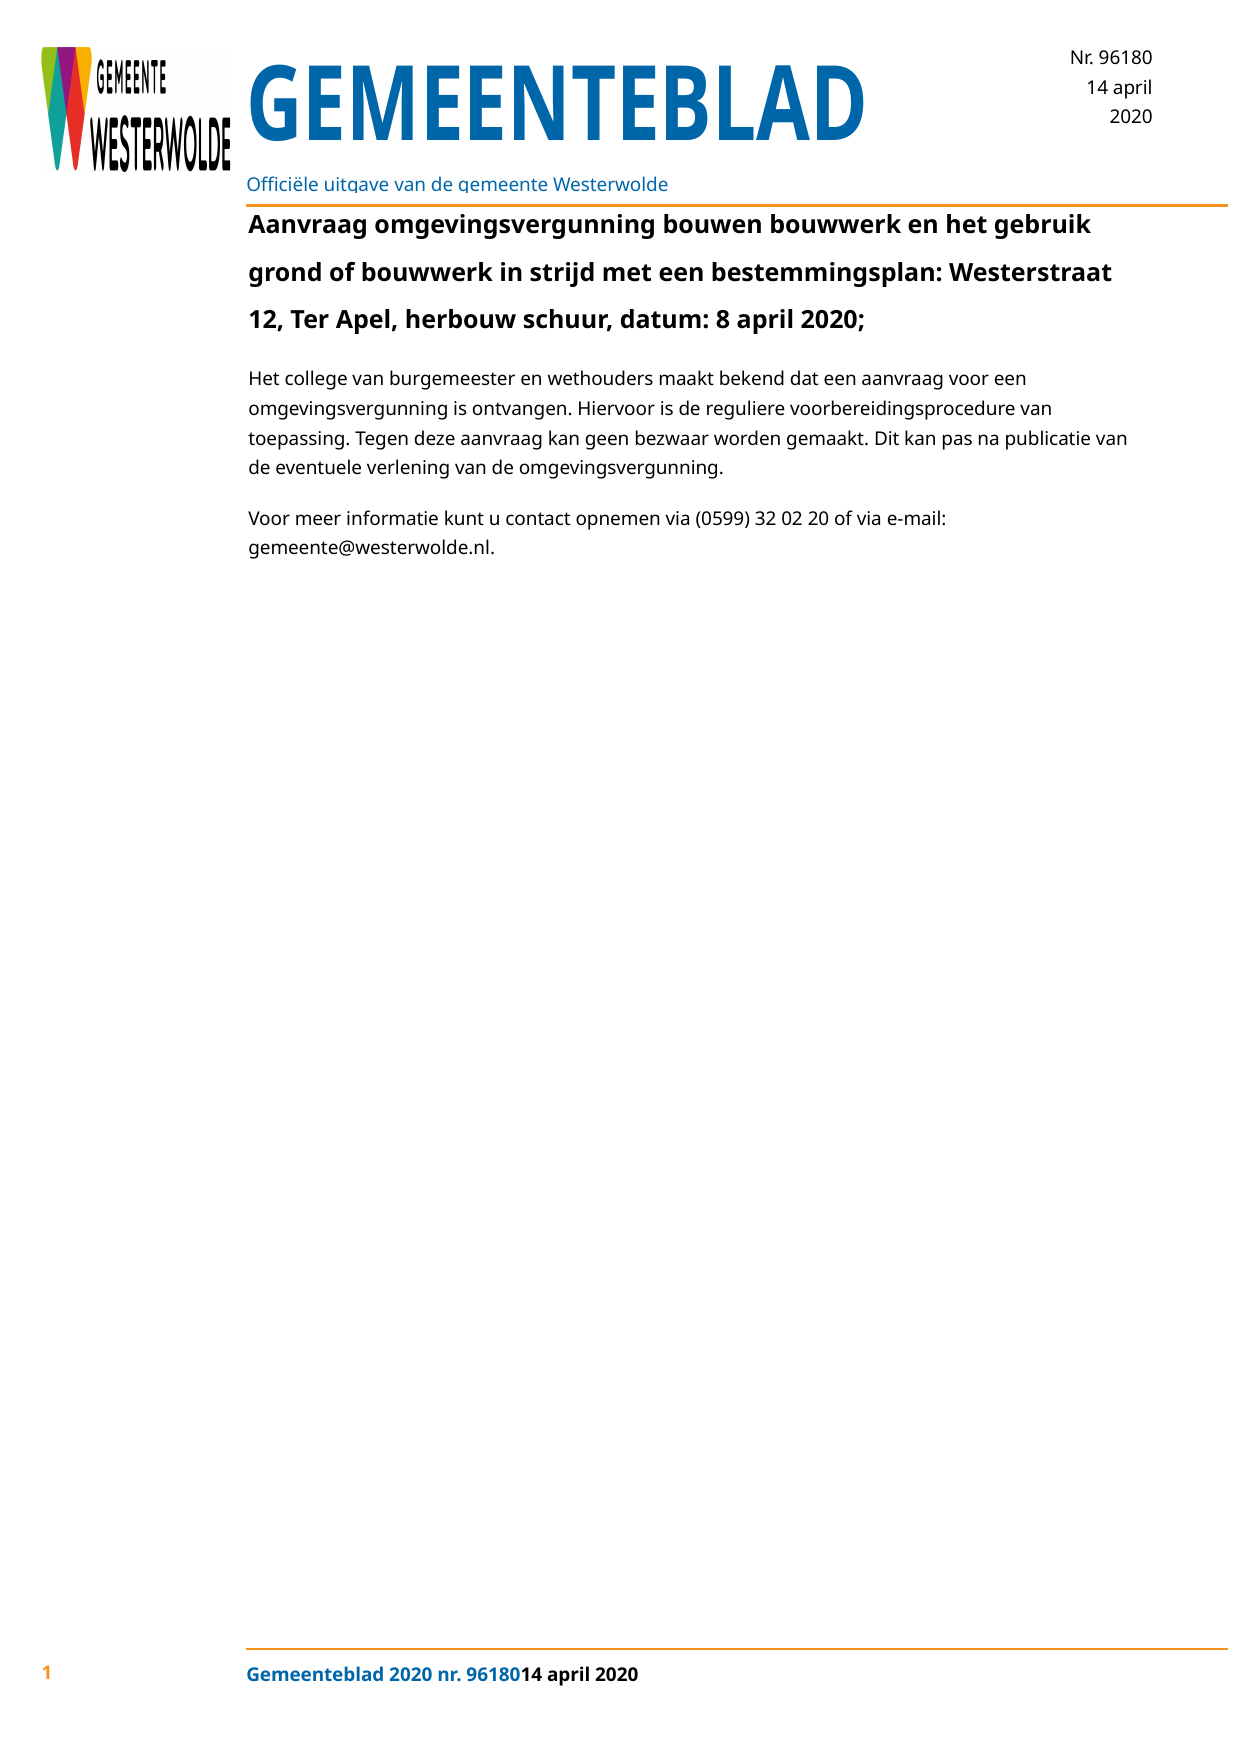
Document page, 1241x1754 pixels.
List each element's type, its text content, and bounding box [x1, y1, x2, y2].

text Voor meer informatie kunt u contact opnemen via (0599) 32 02 20 of via e-mail: gemeente@westerwolde.nl. [248, 505, 1152, 560]
picture [41, 47, 231, 172]
text Aanvraag omgevingsvergunning bouwen bouwwerk en het gebruik grond of bouwwerk in strijd met een bestemmingsplan: Westerstraat 12, Ter Apel, herbouw schuur, datum: 8 april 2020; [248, 207, 1152, 336]
text Het college van burgemeester en wethouders maakt bekend dat een aanvraag voor een omgevingsvergunning is ontvangen. Hiervoor is de reguliere voorbereidingsprocedure van toepassing. Tegen deze aanvraag kan geen bezwaar worden gemaakt. Dit kan pas na publicatie van de eventuele verlening van de omgevingsvergunning. [248, 366, 1152, 480]
